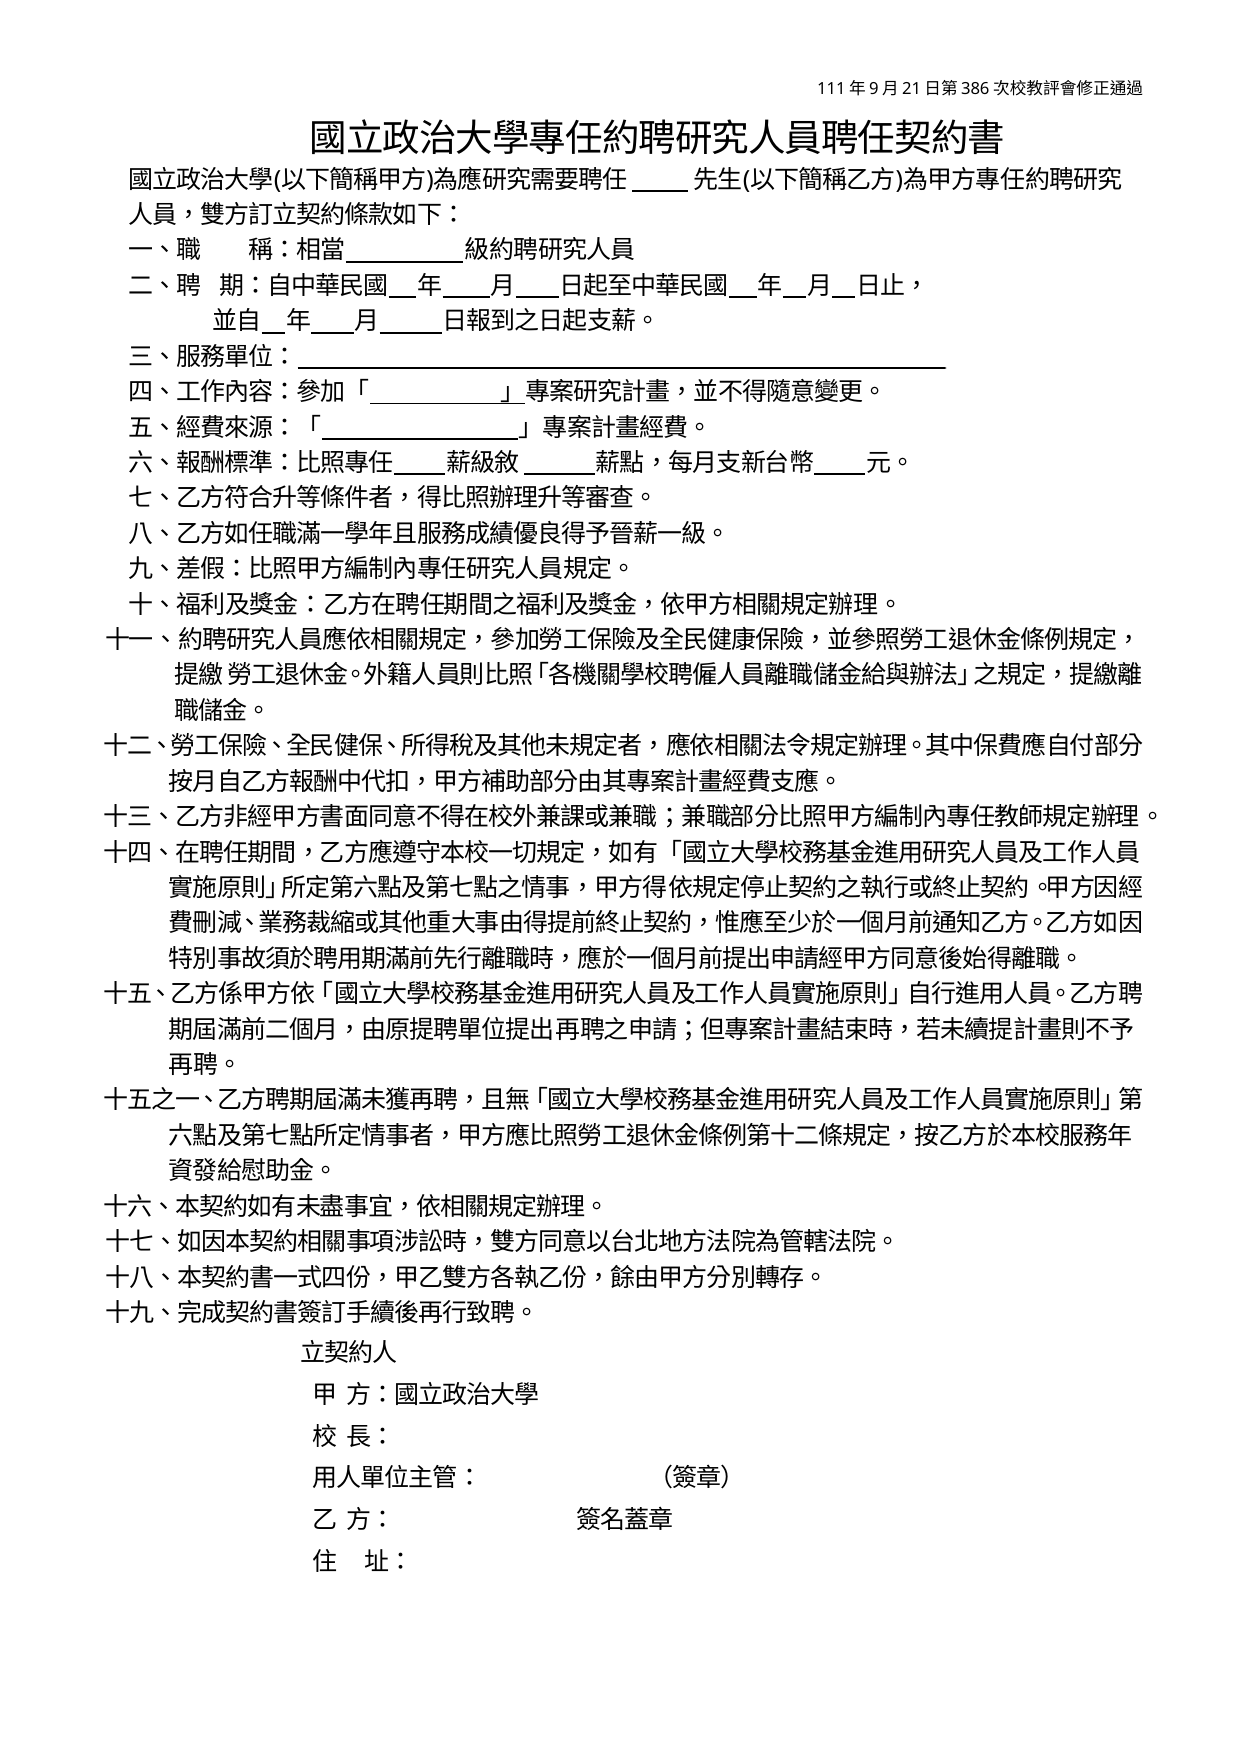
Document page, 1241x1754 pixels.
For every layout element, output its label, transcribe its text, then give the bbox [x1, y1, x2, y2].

text 並自 年 月 日報到之日起支薪。 [128, 301, 1143, 337]
text 九、差假：比照甲方編制內專任研究人員規定。 [128, 549, 1143, 585]
text 十一、約聘研究人員應依相關規定，參加勞工保險及全民健康保險，並參照勞工退休金條例規定，提繳 勞工退休金。外籍人員則比照「各機關學校聘僱人員離職儲金給與辦法」之規定，提繳離職儲金。 [105, 620, 1143, 726]
text 十、福利及獎金：乙方在聘任期間之福利及獎金，依甲方相關規定辦理。 [128, 585, 1143, 620]
text 十九、完成契約書簽訂手續後再行致聘。 [105, 1293, 1143, 1328]
text 七、乙方符合升等條件者，得比照辦理升等審查。 [128, 478, 1143, 514]
text 國立政治大學(以下簡稱甲方)為應研究需要聘任 先生(以下簡稱乙方)為甲方專任約聘研究人員，雙方訂立契約條款如下： [128, 160, 1143, 231]
text 二、聘 期：自中華民國 年 月 日起至中華民國 年 月 日止， [128, 266, 1143, 301]
text 十三、乙方非經甲方書面同意不得在校外兼課或兼職；兼職部分比照甲方編制內專任教師規定辦理。 [103, 797, 1143, 833]
text 六、報酬標準：比照專任 薪級敘 薪點，每月支新台幣 元。 [128, 443, 1187, 478]
text 十八、本契約書一式四份，甲乙雙方各執乙份，餘由甲方分別轉存。 [105, 1258, 1143, 1293]
text 四、工作內容：參加「 」專案研究計畫，並不得隨意變更。 [128, 372, 1143, 408]
text 立契約人 [105, 1328, 1143, 1370]
text 五、經費來源：「 」專案計畫經費。 [128, 408, 1143, 443]
text 十五之一、乙方聘期屆滿未獲再聘，且無「國立大學校務基金進用研究人員及工作人員實施原則」第六點及第七點所定情事者，甲方應比照勞工退休金條例第十二條規定，按乙方於本校服務年資發給慰助金。 [103, 1081, 1143, 1187]
text 國立政治大學專任約聘研究人員聘任契約書 [128, 118, 1187, 160]
text 用人單位主管： （簽章） [128, 1453, 1143, 1495]
text 十七、如因本契約相關事項涉訟時，雙方同意以台北地方法院為管轄法院。 [105, 1222, 1143, 1258]
text 住 址： [128, 1537, 1143, 1578]
text 十六、本契約如有未盡事宜，依相關規定辦理。 [103, 1187, 1143, 1222]
text 一、職 稱：相當 級約聘研究人員 [128, 231, 1143, 266]
text 甲 方：國立政治大學 [128, 1370, 1143, 1412]
text 十五、乙方係甲方依「國立大學校務基金進用研究人員及工作人員實施原則」自行進用人員。乙方聘期屆滿前二個月，由原提聘單位提出再聘之申請；但專案計畫結束時，若未續提計畫則不予再聘。 [103, 974, 1143, 1081]
text 校 長： [128, 1412, 1143, 1453]
text 十四、在聘任期間，乙方應遵守本校一切規定，如有「國立大學校務基金進用研究人員及工作人員實施原則」所定第六點及第七點之情事，甲方得依規定停止契約之執行或終止契約。甲方因經費刪減、業務裁縮或其他重大事由得提前終止契約，惟應至少於一個月前通知乙方。乙方如因特別事故須於聘用期滿前先行離職時，應於一個月前提出申請經甲方同意後始得離職。 [103, 833, 1143, 974]
text 三、服務單位： [128, 337, 1143, 372]
text 十二、勞工保險、全民健保、所得稅及其他未規定者，應依相關法令規定辦理。其中保費應自付部分按月自乙方報酬中代扣，甲方補助部分由其專案計畫經費支應。 [103, 726, 1143, 797]
text 乙 方： 簽名蓋章 [128, 1495, 1143, 1537]
text 八、乙方如任職滿一學年且服務成績優良得予晉薪一級。 [128, 514, 1143, 549]
